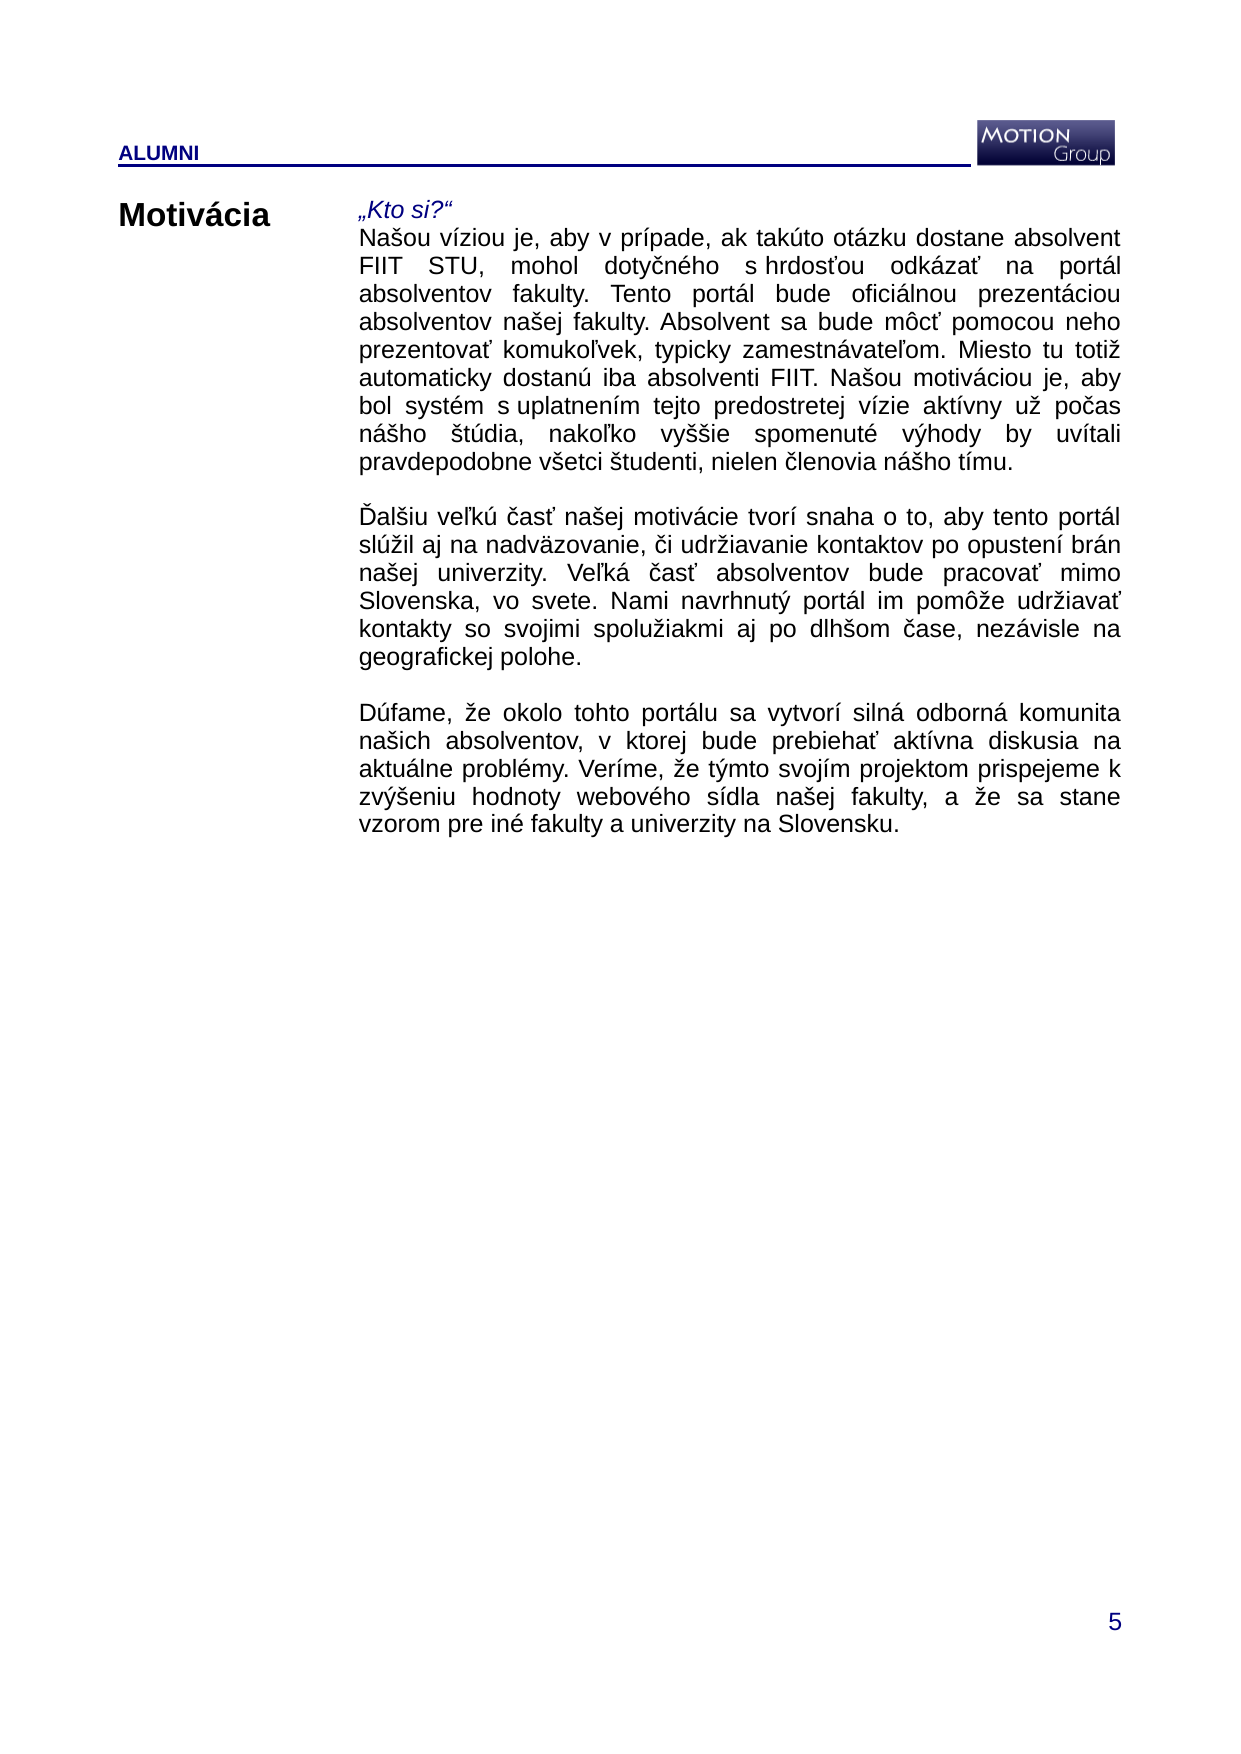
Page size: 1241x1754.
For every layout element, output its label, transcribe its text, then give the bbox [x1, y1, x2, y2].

picture [971, 112, 1122, 172]
text Našou víziou je, aby v prípade, ak takúto otázku dostane absolvent FIIT STU, mohol dotyčného s hrdosťou odkázať na portál absolventov fakulty. Tento portál bude oficiálnou prezentáciou absolventov našej fakulty. Absolvent sa bude môcť pomocou neho prezentovať komukoľvek, typicky zamestnávateľom. Miesto tu totiž automaticky dostanú iba absolventi FIIT. Našou motiváciou je, aby bol systém s uplatnením tejto predostretej vízie aktívny už počas nášho štúdia, nakoľko vyššie spomenuté výhody by uvítali pravdepodobne všetci študenti, nielen členovia nášho tímu. [358, 224, 1122, 475]
text Ďalšiu veľkú časť našej motivácie tvorí snaha o to, aby tento portál slúžil aj na nadväzovanie, či udržiavanie kontaktov po opustení brán našej univerzity. Veľká časť absolventov bude pracovať mimo Slovenska, vo svete. Nami navrhnutý portál im pomôže udržiavať kontakty so svojimi spolužiakmi aj po dlhšom čase, nezávisle na geografickej polohe. [358, 503, 1122, 671]
text Dúfame, že okolo tohto portálu sa vytvorí silná odborná komunita našich absolventov, v ktorej bude prebiehať aktívna diskusia na aktuálne problémy. Veríme, že týmto svojím projektom prispejeme k zvýšeniu hodnoty webového sídla našej fakulty, a že sa stane vzorom pre iné fakulty a univerzity na Slovensku. [358, 699, 1122, 838]
subtitle Motivácia [118, 196, 358, 233]
text „Kto si?“ [358, 196, 1122, 224]
